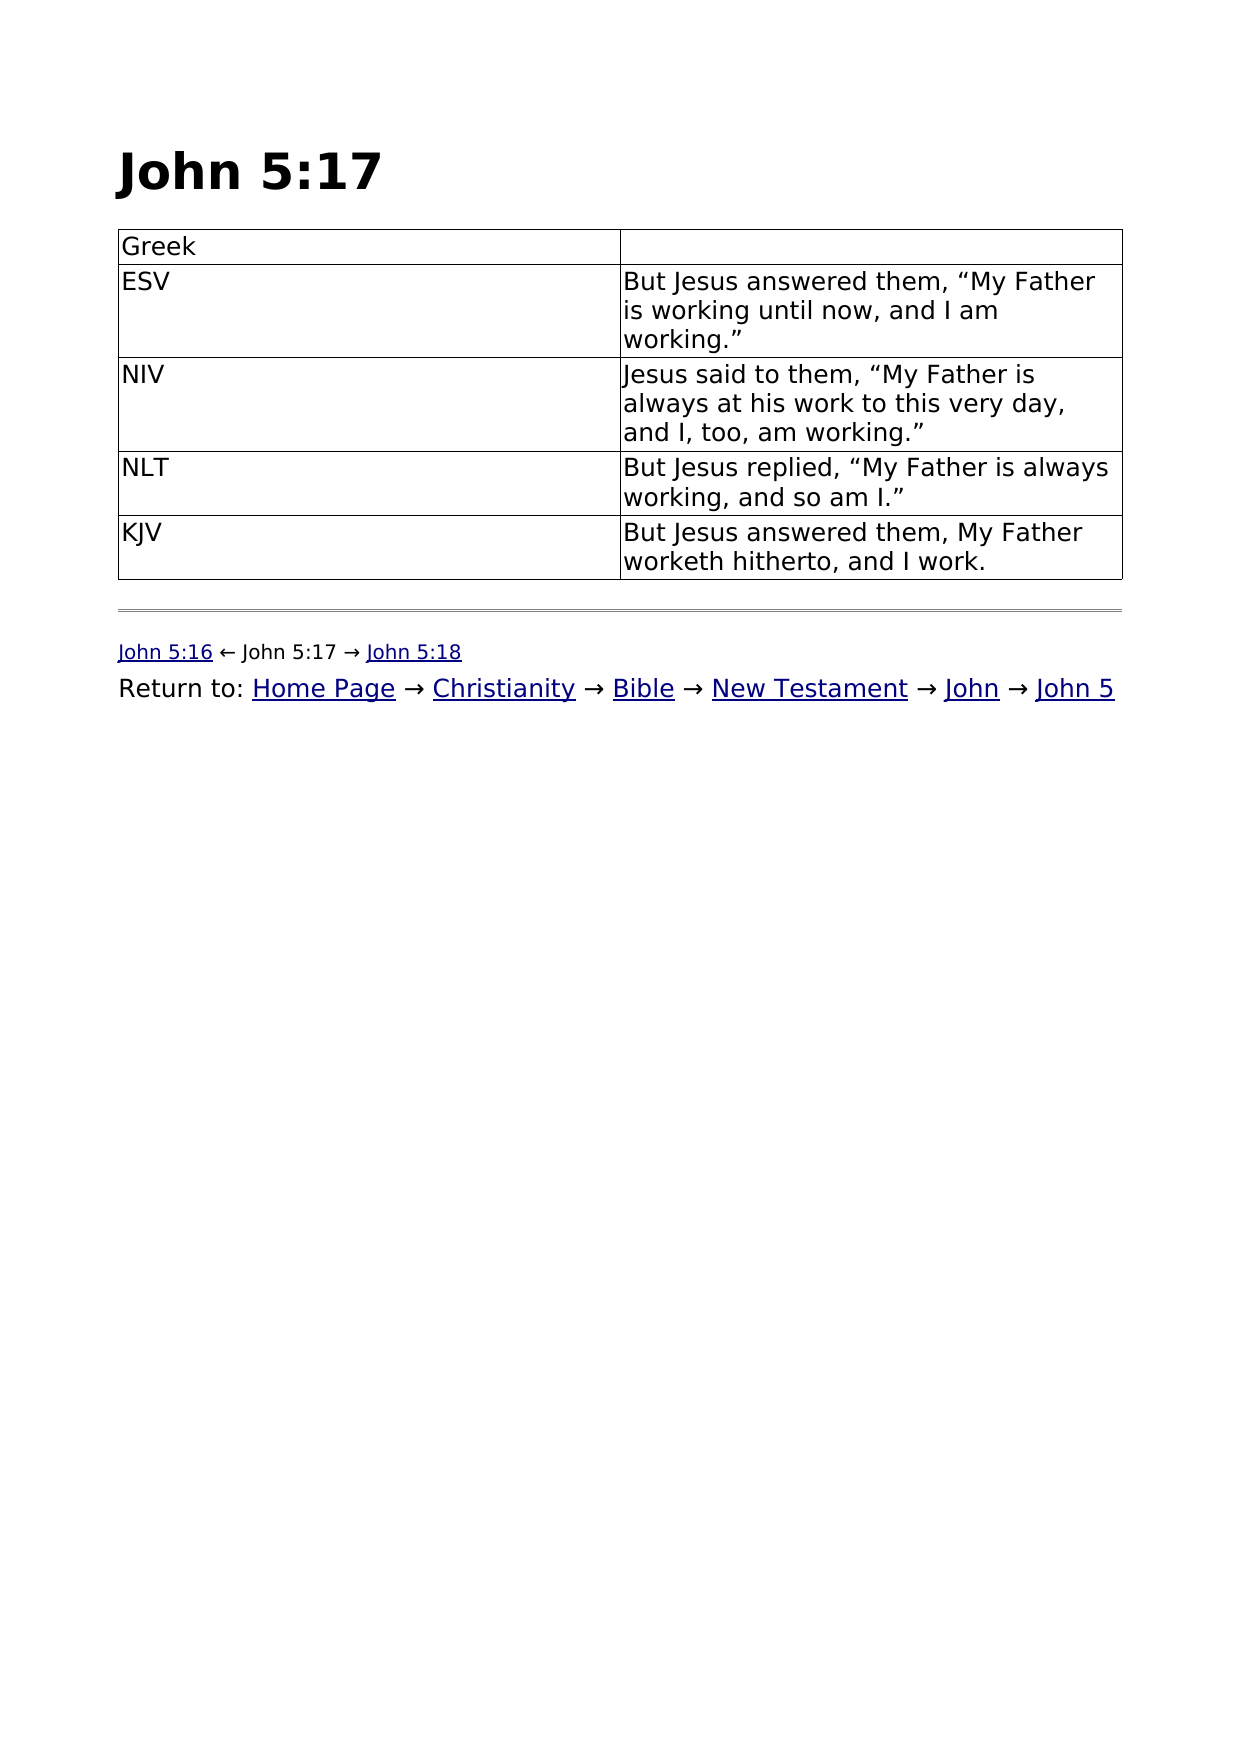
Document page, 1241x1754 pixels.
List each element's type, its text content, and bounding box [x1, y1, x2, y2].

table_cell But Jesus replied, “My Father is always working, and so am I.” [621, 452, 1122, 515]
table_cell ESV [119, 265, 620, 357]
table_cell But Jesus answered them, My Father worketh hitherto, and I work. [621, 516, 1122, 579]
table_cell KJV [119, 516, 620, 579]
table_header [621, 230, 1122, 264]
table_header Greek [119, 230, 620, 264]
text John 5:16 ← John 5:17 → John 5:18 [118, 640, 1122, 674]
text Return to: Home Page → Christianity → Bible → New Testament → John → John 5 [118, 674, 1122, 704]
subtitle John 5:17 [118, 143, 1122, 201]
table_cell Jesus said to them, “My Father is always at his work to this very day, and I, too, am working.” [621, 358, 1122, 451]
table_cell NIV [119, 358, 620, 451]
table_cell NLT [119, 452, 620, 515]
table_cell But Jesus answered them, “My Father is working until now, and I am working.” [621, 265, 1122, 357]
